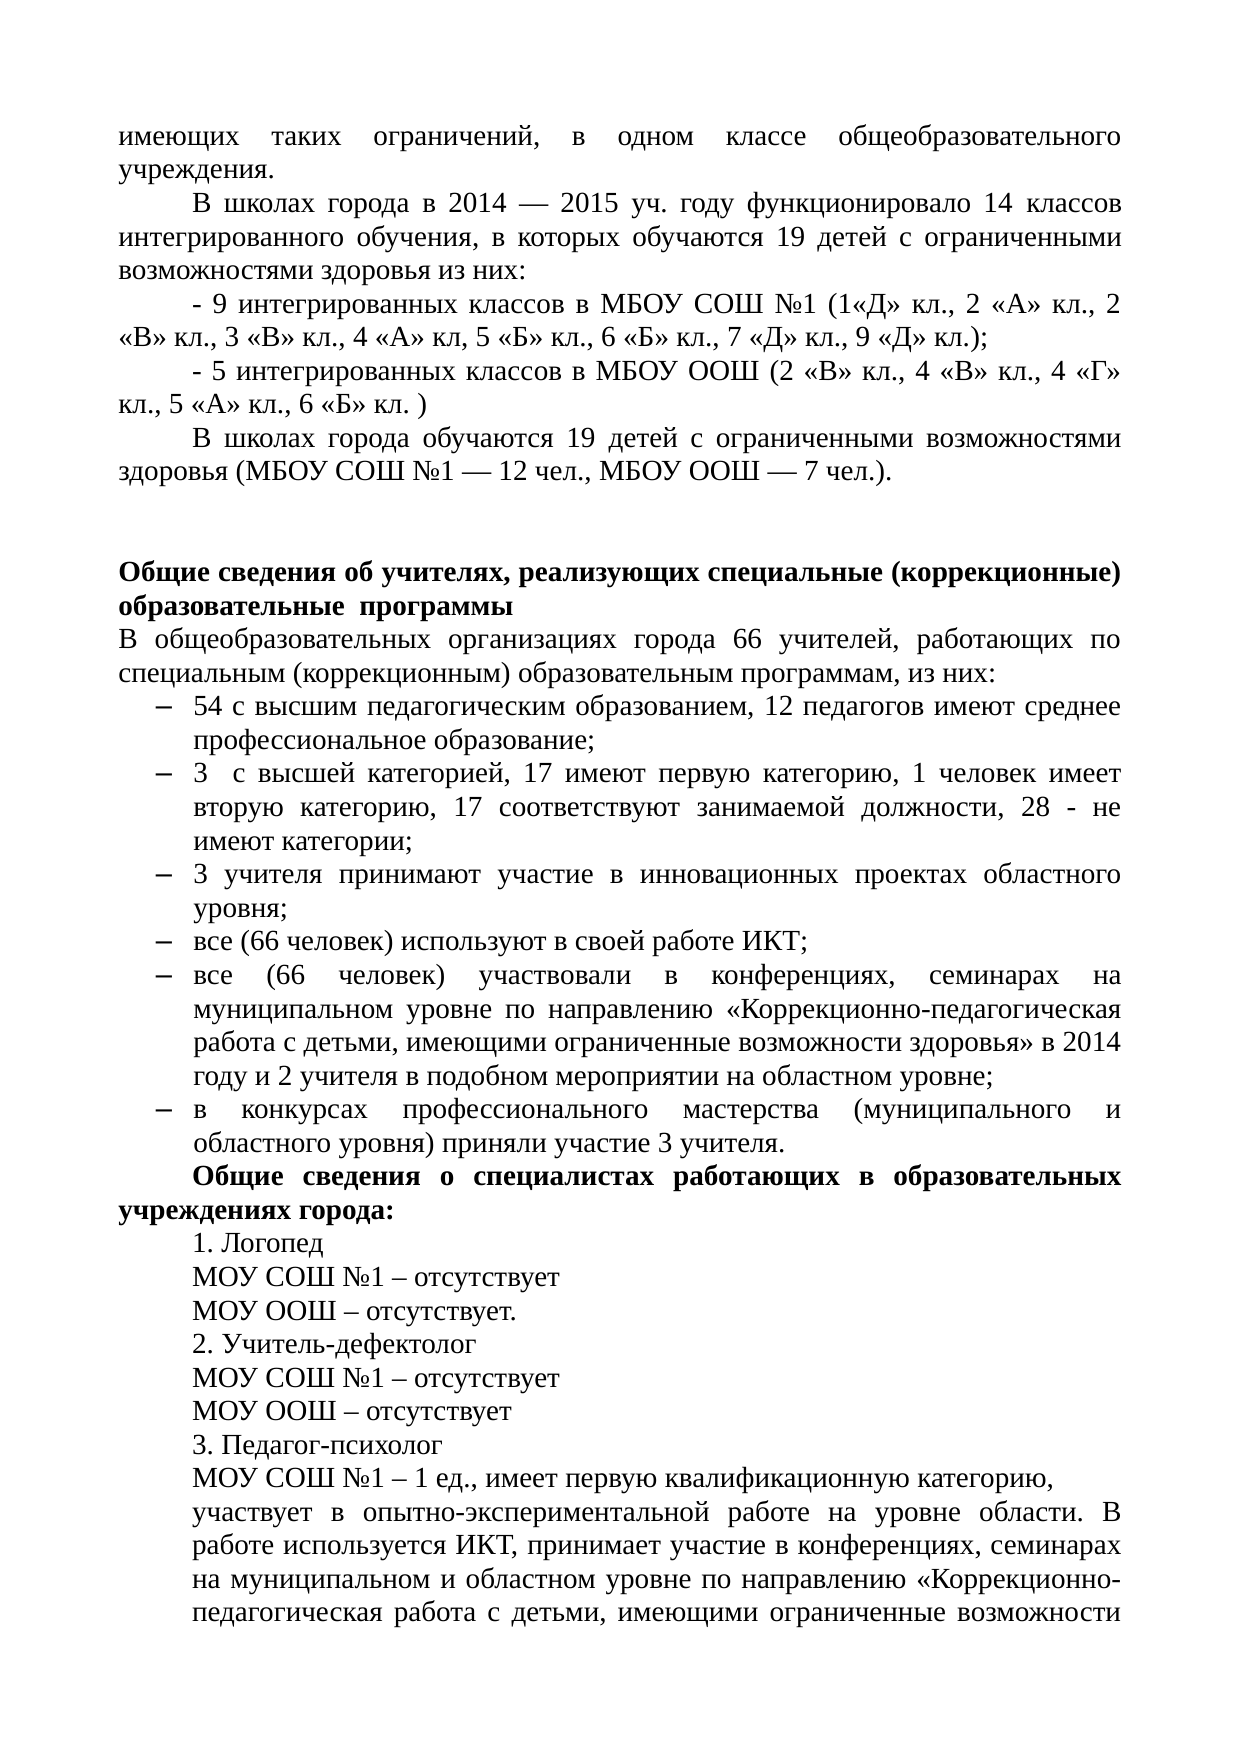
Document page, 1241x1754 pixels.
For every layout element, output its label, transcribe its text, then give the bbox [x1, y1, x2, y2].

text 3. Педагог-психолог [118, 1427, 1122, 1460]
text 2. Учитель-дефектолог [118, 1326, 1122, 1360]
text 1. Логопед [118, 1226, 1122, 1259]
list 3 учителя принимают участие в инновационных проектах областного уровня; [156, 856, 1122, 923]
text МОУ СОШ №1 – отсутствует [118, 1360, 1122, 1393]
text МОУ СОШ №1 – 1 ед., имеет первую квалификационную категорию, [118, 1460, 1122, 1494]
text участвует в опытно-экспериментальной работе на уровне области. В работе используется ИКТ, принимает участие в конференциях, семинарах на муниципальном и областном уровне по направлению «Коррекционно-педагогическая работа с детьми, имеющими ограниченные возможности [192, 1494, 1122, 1628]
text МОУ ООШ – отсутствует. [118, 1293, 1122, 1326]
list все (66 человек) используют в своей работе ИКТ; [156, 923, 1122, 957]
list в конкурсах профессионального мастерства (муниципального и областного уровня) приняли участие 3 учителя. [156, 1091, 1122, 1158]
list 54 с высшим педагогическим образованием, 12 педагогов имеют среднее профессиональное образование; [156, 688, 1122, 756]
text Общие сведения о специалистах работающих в образовательных учреждениях города: [118, 1158, 1122, 1226]
text имеющих таких ограничений, в одном классе общеобразовательного учреждения. [118, 118, 1122, 185]
text Общие сведения об учителях, реализующих специальные (коррекционные) образовательные программы [118, 554, 1122, 621]
text - 5 интегрированных классов в МБОУ ООШ (2 «В» кл., 4 «В» кл., 4 «Г» кл., 5 «А» кл., 6 «Б» кл. ) [118, 353, 1122, 420]
text В школах города обучаются 19 детей с ограниченными возможностями здоровья (МБОУ СОШ №1 — 12 чел., МБОУ ООШ — 7 чел.). [118, 420, 1122, 487]
text - 9 интегрированных классов в МБОУ СОШ №1 (1«Д» кл., 2 «А» кл., 2 «В» кл., 3 «В» кл., 4 «А» кл, 5 «Б» кл., 6 «Б» кл., 7 «Д» кл., 9 «Д» кл.); [118, 286, 1122, 353]
list все (66 человек) участвовали в конференциях, семинарах на муниципальном уровне по направлению «Коррекционно-педагогическая работа с детьми, имеющими ограниченные возможности здоровья» в 2014 году и 2 учителя в подобном мероприятии на областном уровне; [156, 957, 1122, 1091]
text МОУ ООШ – отсутствует [118, 1393, 1122, 1427]
text МОУ СОШ №1 – отсутствует [118, 1259, 1122, 1293]
text В школах города в 2014 — 2015 уч. году функционировало 14 классов интегрированного обучения, в которых обучаются 19 детей с ограниченными возможностями здоровья из них: [118, 185, 1122, 286]
list 3 с высшей категорией, 17 имеют первую категорию, 1 человек имеет вторую категорию, 17 соответствуют занимаемой должности, 28 - не имеют категории; [156, 756, 1122, 856]
text В общеобразовательных организациях города 66 учителей, работающих по специальным (коррекционным) образовательным программам, из них: [118, 621, 1122, 688]
